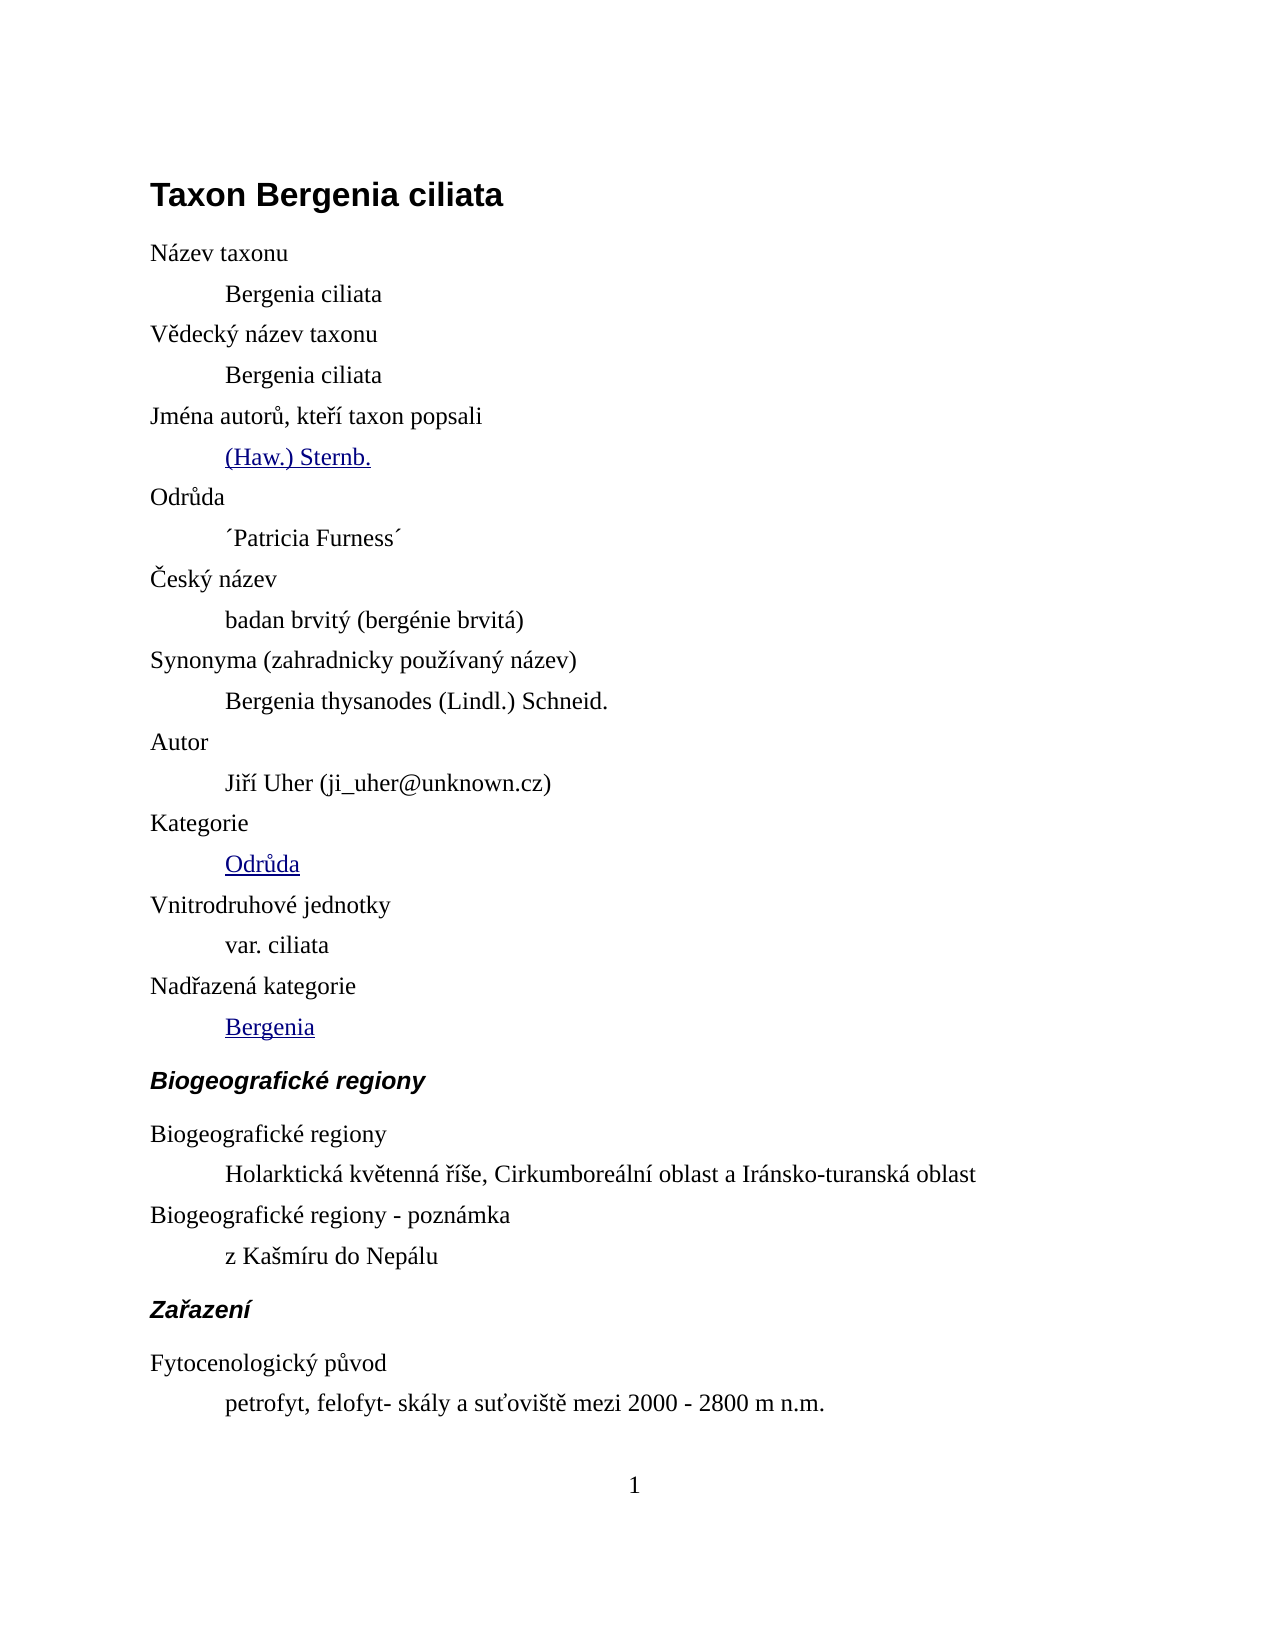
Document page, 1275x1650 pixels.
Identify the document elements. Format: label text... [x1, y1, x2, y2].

text Kategorie [150, 808, 1125, 837]
text Autor [150, 727, 1125, 756]
text Jiří Uher (ji_uher@unknown.cz) [225, 768, 1125, 796]
text ´Patricia Furness´ [225, 523, 1125, 552]
text petrofyt, felofyt- skály a suťoviště mezi 2000 - 2800 m n.m. [225, 1388, 1125, 1417]
text Odrůda [150, 482, 1125, 511]
text Vnitrodruhové jednotky [150, 890, 1125, 918]
text Český název [150, 564, 1125, 593]
text Bergenia [225, 1012, 1125, 1041]
text badan brvitý (bergénie brvitá) [225, 605, 1125, 633]
text Název taxonu [150, 238, 1125, 267]
subtitle Zařazení [150, 1295, 1125, 1323]
subtitle Biogeografické regiony [150, 1066, 1125, 1094]
text Biogeografické regiony - poznámka [150, 1200, 1125, 1229]
text Vědecký název taxonu [150, 319, 1125, 348]
text Synonyma (zahradnicky používaný název) [150, 645, 1125, 674]
text Fytocenologický původ [150, 1348, 1125, 1376]
text Bergenia ciliata [225, 279, 1125, 308]
text Bergenia ciliata [225, 360, 1125, 389]
text Nadřazená kategorie [150, 971, 1125, 1000]
text Bergenia thysanodes (Lindl.) Schneid. [225, 686, 1125, 715]
text Odrůda [225, 849, 1125, 878]
text Jména autorů, kteří taxon popsali [150, 401, 1125, 430]
subtitle Taxon Bergenia ciliata [150, 175, 1125, 214]
text var. ciliata [225, 931, 1125, 959]
text Biogeografické regiony [150, 1119, 1125, 1147]
text (Haw.) Sternb. [225, 442, 1125, 471]
text z Kašmíru do Nepálu [225, 1241, 1125, 1270]
text Holarktická květenná říše, Cirkumboreální oblast a Iránsko-turanská oblast [225, 1159, 1125, 1188]
